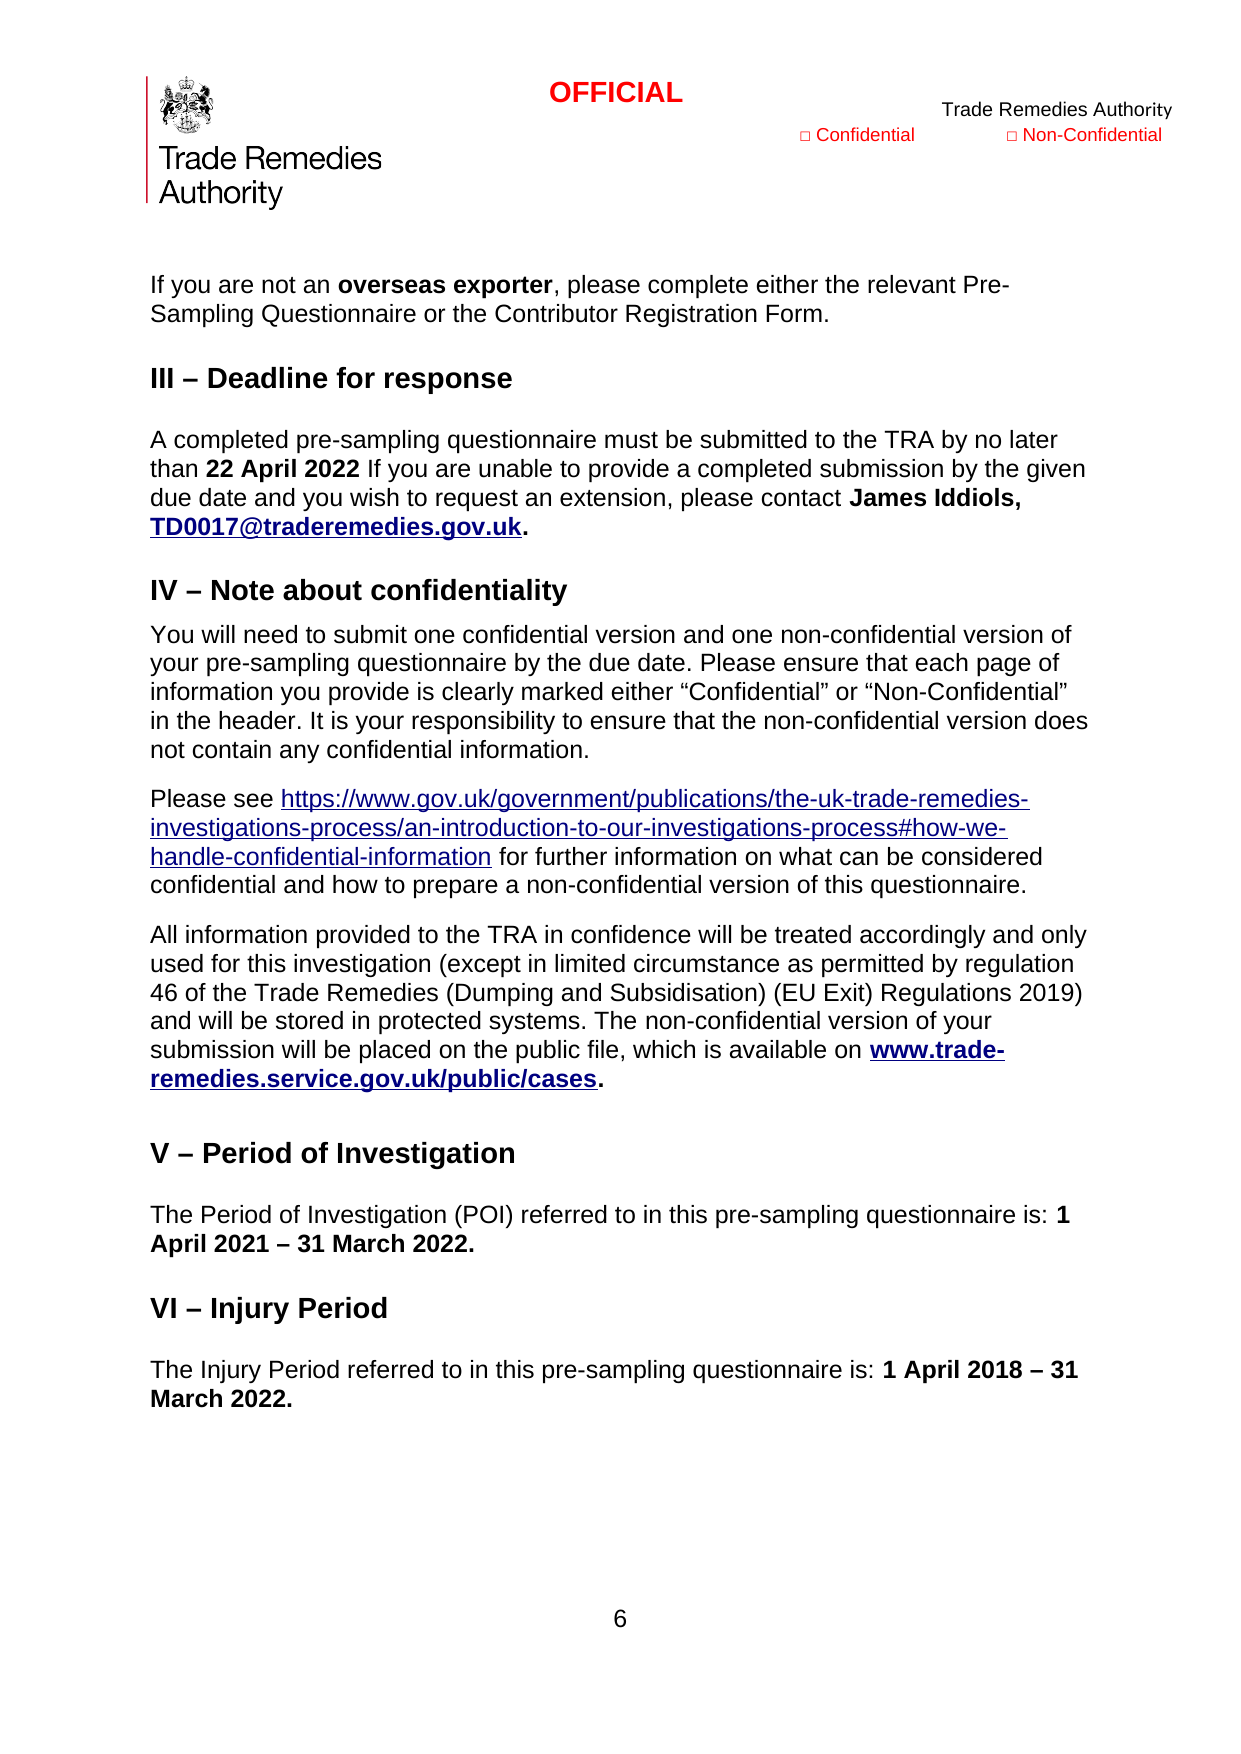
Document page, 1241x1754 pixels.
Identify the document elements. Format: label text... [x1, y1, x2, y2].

subtitle IV – Note about confidentiality [150, 573, 1090, 607]
text All information provided to the TRA in confidence will be treated accordingly and only used for this investigation (except in limited circumstance as permitted by regulation 46 of the Trade Remedies (Dumping and Subsidisation) (EU Exit) Regulations 2019) and will be stored in protected systems. The non-confidential version of your submission will be placed on the public file, which is available on www.trade-remedies.service.gov.uk/public/cases. [150, 920, 1090, 1092]
subtitle VI – Injury Period [150, 1291, 1090, 1324]
text The Injury Period referred to in this pre-sampling questionnaire is: 1 April 2018 – 31 March 2022. [150, 1355, 1090, 1413]
text You will need to submit one confidential version and one non-confidential version of your pre-sampling questionnaire by the due date. Please ensure that each page of information you provide is clearly marked either “Confidential” or “Non-Confidential” in the header. It is your responsibility to ensure that the non-confidential version does not contain any confidential information. [150, 619, 1090, 763]
text The Period of Investigation (POI) referred to in this pre-sampling questionnaire is: 1 April 2021 – 31 March 2022. [150, 1200, 1090, 1258]
text A completed pre-sampling questionnaire must be submitted to the TRA by no later than 22 April 2022 If you are unable to provide a completed submission by the given due date and you wish to request an extension, please contact James Iddiols, TD0017@traderemedies.gov.uk. [150, 425, 1090, 540]
subtitle III – Deadline for response [150, 361, 1090, 394]
text Please see https://www.gov.uk/government/publications/the-uk-trade-remedies-investigations-process/an-introduction-to-our-investigations-process#how-we-handle-confidential-information for further information on what can be considered confidential and how to prepare a non-confidential version of this questionnaire. [150, 784, 1090, 899]
text If you are not an overseas exporter, please complete either the relevant Pre-Sampling Questionnaire or the Contributor Registration Form. [150, 270, 1090, 328]
subtitle V – Period of Investigation [150, 1136, 1090, 1169]
